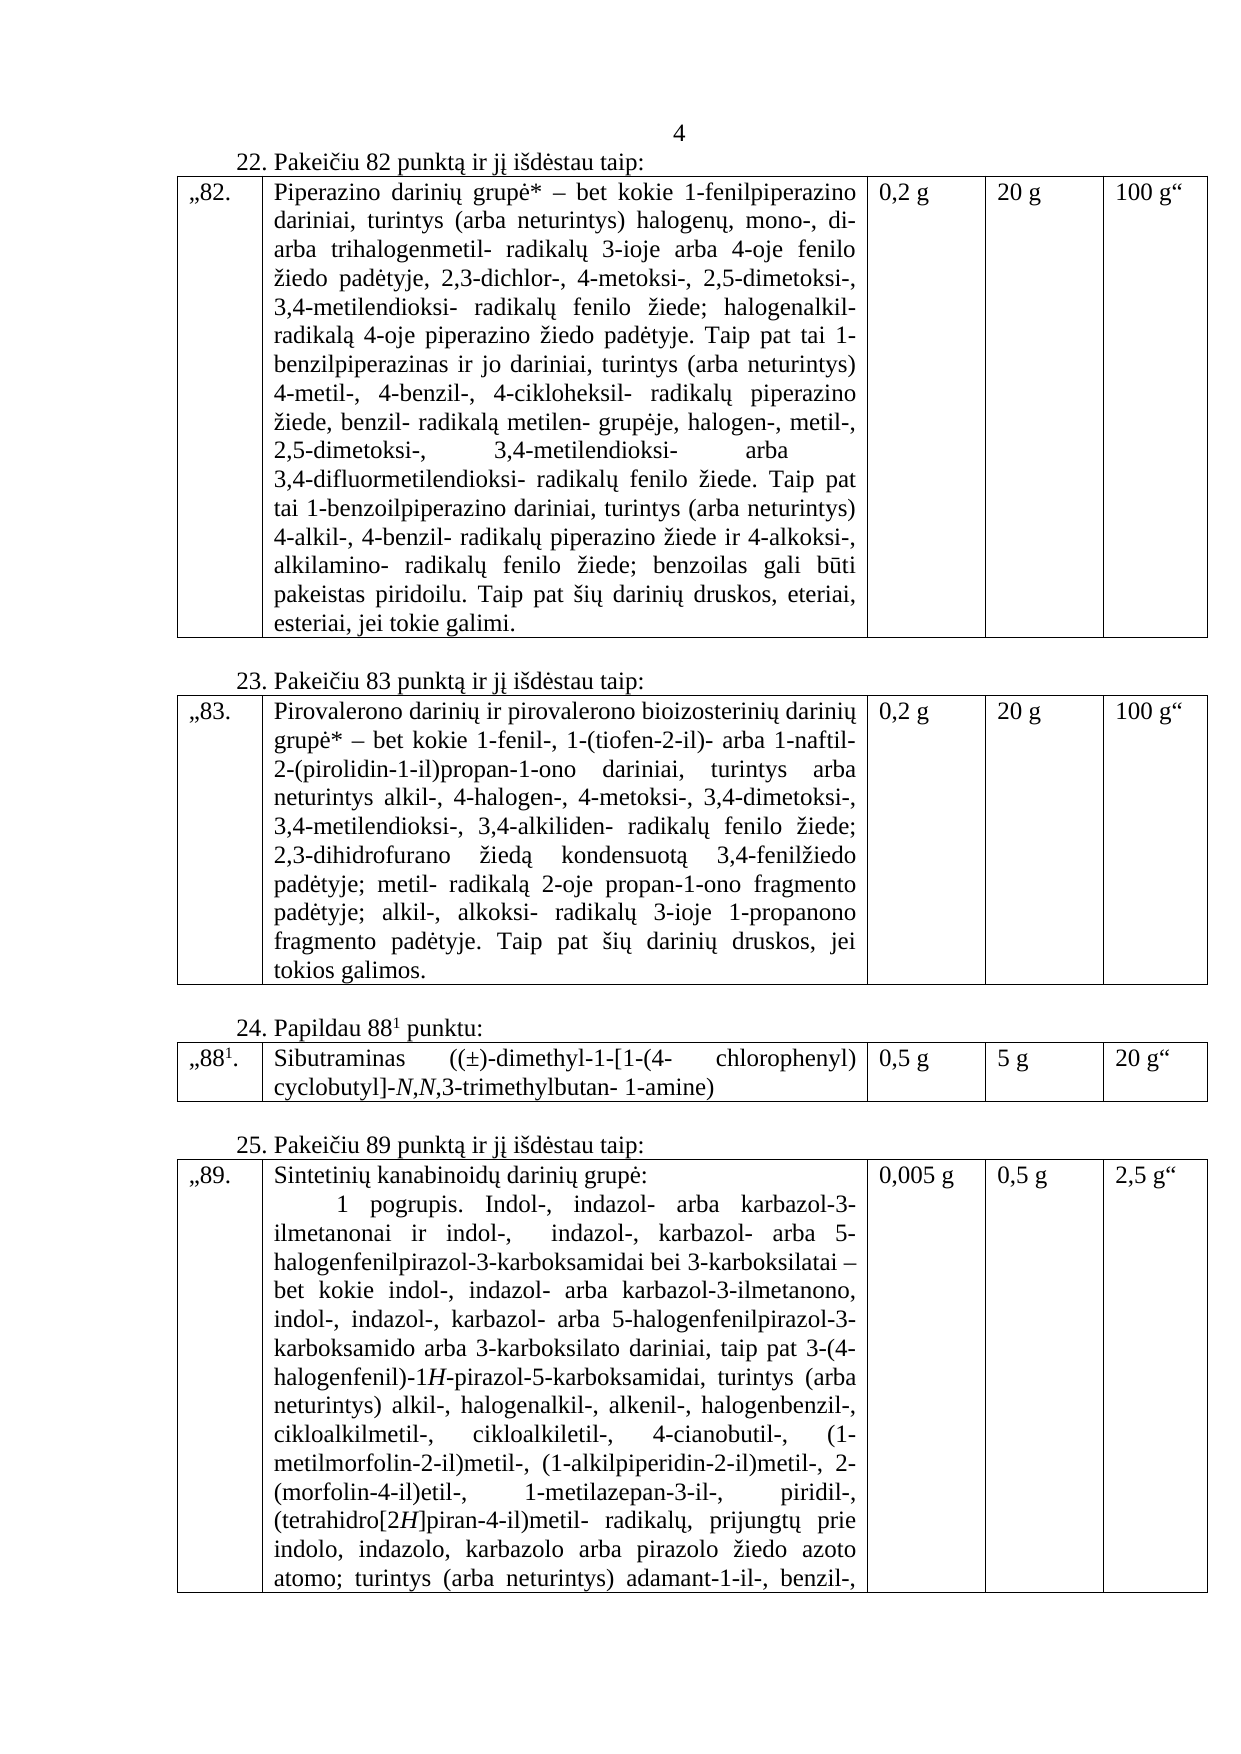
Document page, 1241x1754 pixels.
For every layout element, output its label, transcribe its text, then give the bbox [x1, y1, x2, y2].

text 23. Pakeičiu 83 punktą ir jį išdėstau taip: [177, 666, 1181, 695]
table_header „881. [178, 1043, 262, 1101]
table_header 0,005 g [868, 1160, 985, 1592]
table_header „89. [178, 1160, 262, 1592]
text 24. Papildau 881 punktu: [177, 1013, 1181, 1042]
text 22. Pakeičiu 82 punktą ir jį išdėstau taip: [177, 147, 1181, 176]
table_header 100 g“ [1104, 696, 1207, 984]
table_header „82. [178, 177, 262, 637]
text 25. Pakeičiu 89 punktą ir jį išdėstau taip: [177, 1131, 1181, 1159]
table_header Piperazino darinių grupė* – bet kokie 1-fenilpiperazino dariniai, turintys (arba neturintys) halogenų, mono-, di- arba trihalogenmetil- radikalų 3-ioje arba 4-oje fenilo žiedo padėtyje, 2,3-dichlor-, 4-metoksi-, 2,5-dimetoksi-, 3,4-metilendioksi- radikalų fenilo žiede; halogenalkil- radikalą 4-oje piperazino žiedo padėtyje. Taip pat tai 1-benzilpiperazinas ir jo dariniai, turintys (arba neturintys) 4-metil-, 4-benzil-, 4-cikloheksil- radikalų piperazino žiede, benzil- radikalą metilen- grupėje, halogen-, metil-, 2,5-dimetoksi-, 3,4-metilendioksi- arba 3,4-difluormetilendioksi- radikalų fenilo žiede. Taip pat tai 1-benzoilpiperazino dariniai, turintys (arba neturintys) 4-alkil-, 4-benzil- radikalų piperazino žiede ir 4-alkoksi-, alkilamino- radikalų fenilo žiede; benzoilas gali būti pakeistas piridoilu. Taip pat šių darinių druskos, eteriai, esteriai, jei tokie galimi. [263, 177, 867, 637]
table_header 0,5 g [986, 1160, 1103, 1592]
table_header Sibutraminas ((±)-dimethyl-1-[1-(4- chlorophenyl) cyclobutyl]-N,N,3-trimethylbutan- 1-amine) [263, 1043, 867, 1101]
table_header 20 g [986, 177, 1103, 637]
table_header „83. [178, 696, 262, 984]
table_header Pirovalerono darinių ir pirovalerono bioizosterinių darinių grupė* – bet kokie 1-fenil-, 1-(tiofen-2-il)- arba 1-naftil-2-(pirolidin-1-il)propan-1-ono dariniai, turintys arba neturintys alkil-, 4-halogen-, 4-metoksi-, 3,4-dimetoksi-, 3,4-metilendioksi-, 3,4-alkiliden- radikalų fenilo žiede; 2,3-dihidrofurano žiedą kondensuotą 3,4-fenilžiedo padėtyje; metil- radikalą 2-oje propan-1-ono fragmento padėtyje; alkil-, alkoksi- radikalų 3-ioje 1-propanono fragmento padėtyje. Taip pat šių darinių druskos, jei tokios galimos. [263, 696, 867, 984]
table_header 20 g [986, 696, 1103, 984]
table_header 2,5 g“ [1104, 1160, 1207, 1592]
table_header Sintetinių kanabinoidų darinių grupė: 1 pogrupis. Indol-, indazol- arba karbazol-3-ilmetanonai ir indol-, indazol-, karbazol- arba 5-halogenfenilpirazol-3-karboksamidai bei 3-karboksilatai – bet kokie indol-, indazol- arba karbazol-3-ilmetanono, indol-, indazol-, karbazol- arba 5-halogenfenilpirazol-3-karboksamido arba 3-karboksilato dariniai, taip pat 3-(4-halogenfenil)-1H-pirazol-5-karboksamidai, turintys (arba neturintys) alkil-, halogenalkil-, alkenil-, halogenbenzil-, cikloalkilmetil-, cikloalkiletil-, 4-cianobutil-, (1-metilmorfolin-2-il)metil-, (1-alkilpiperidin-2-il)metil-, 2-(morfolin-4-il)etil-, 1-metilazepan-3-il-, piridil-, (tetrahidro[2H]piran-4-il)metil- radikalų, prijungtų prie indolo, indazolo, karbazolo arba pirazolo žiedo azoto atomo; turintys (arba neturintys) adamant-1-il-, benzil-, [263, 1160, 867, 1592]
table_header 0,2 g [868, 696, 985, 984]
table_header 20 g“ [1104, 1043, 1207, 1101]
table_header 5 g [986, 1043, 1103, 1101]
table_header 0,2 g [868, 177, 985, 637]
table_header 0,5 g [868, 1043, 985, 1101]
table_header 100 g“ [1104, 177, 1207, 637]
